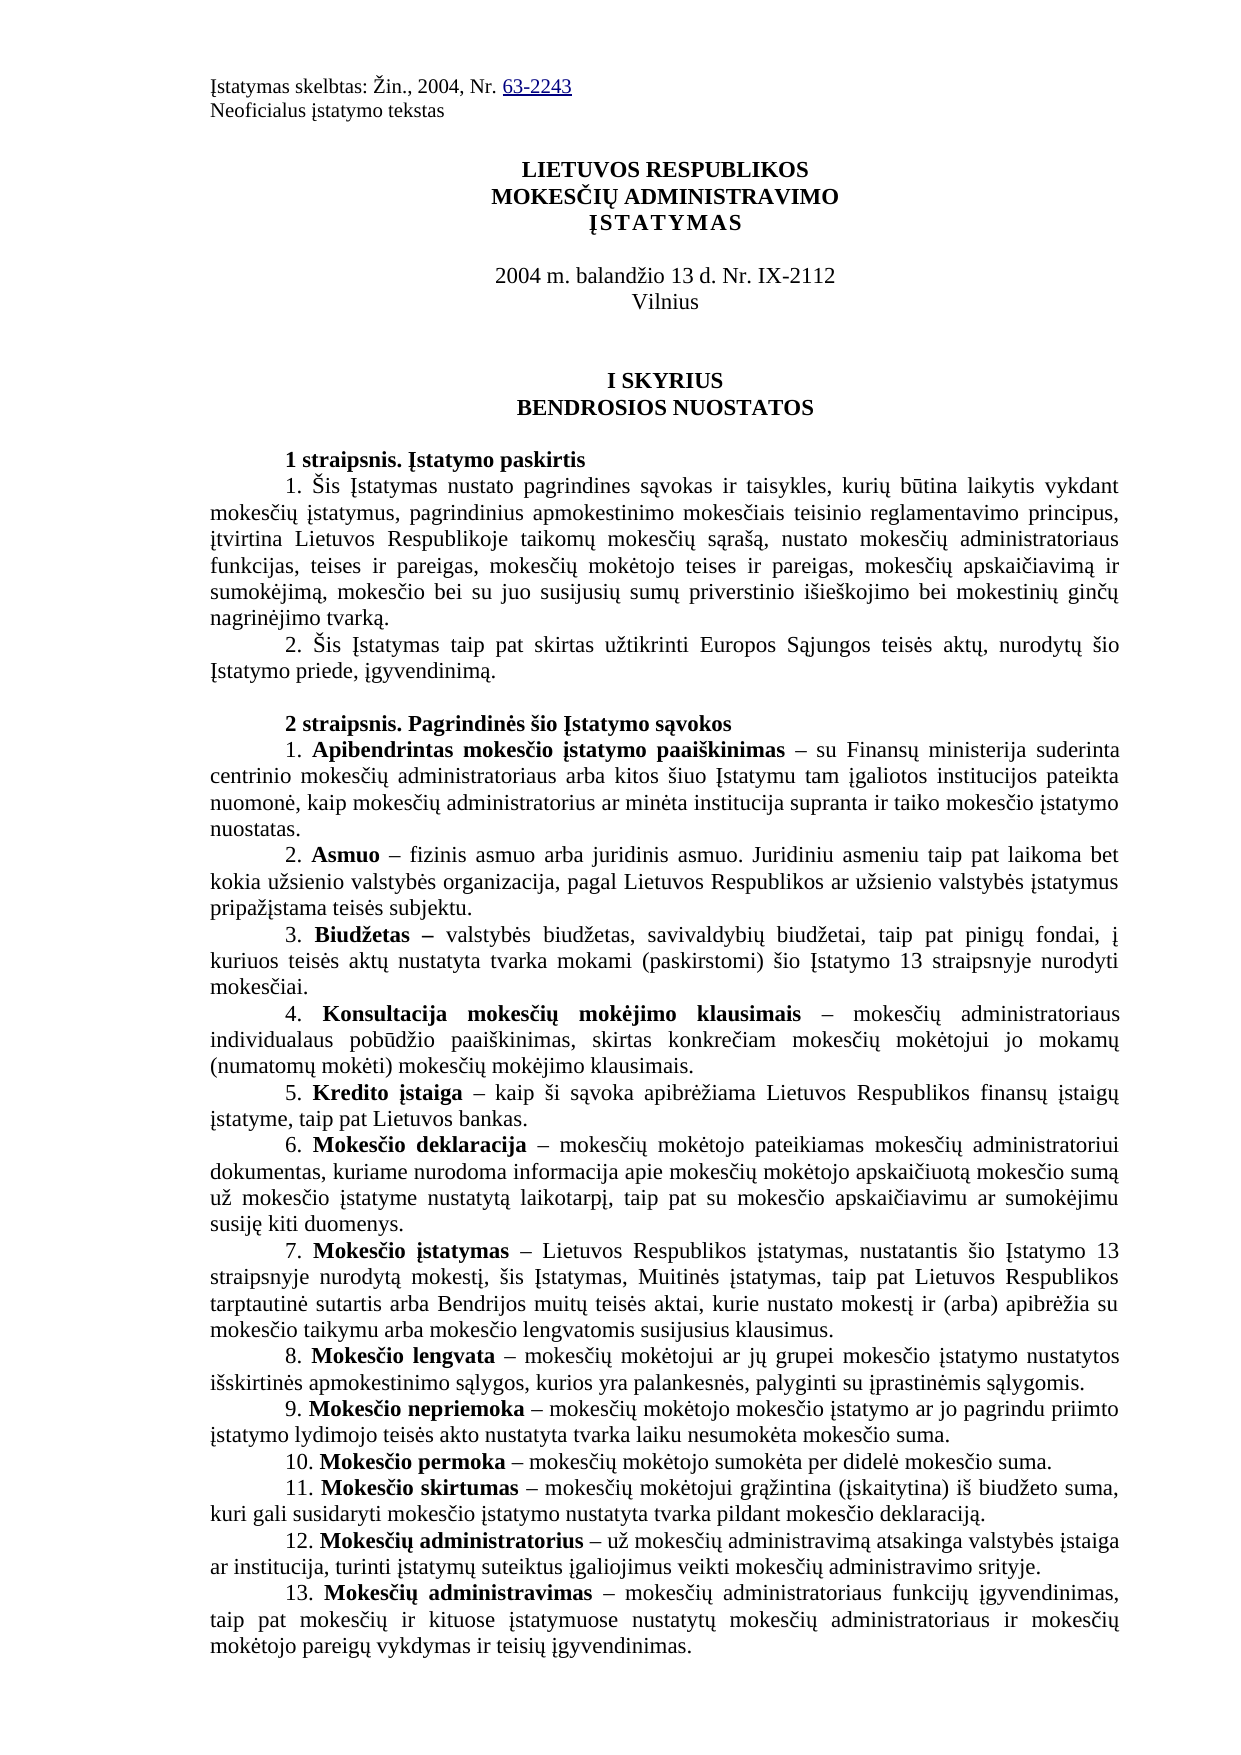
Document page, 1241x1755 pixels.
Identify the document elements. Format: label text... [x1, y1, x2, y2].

text 11. Mokesčio skirtumas – mokesčių mokėtojui grąžintina (įskaitytina) iš biudžeto suma, kuri gali susidaryti mokesčio įstatymo nustatyta tvarka pildant mokesčio deklaraciją. [210, 1474, 1120, 1527]
text 9. Mokesčio nepriemoka – mokesčių mokėtojo mokesčio įstatymo ar jo pagrindu priimto įstatymo lydimojo teisės akto nustatyta tvarka laiku nesumokėta mokesčio suma. [210, 1395, 1120, 1448]
text ĮSTATYMAS [210, 209, 1120, 235]
text Įstatymas skelbtas: Žin., 2004, Nr. 63-2243 [210, 73, 1120, 98]
text 10. Mokesčio permoka – mokesčių mokėtojo sumokėta per didelė mokesčio suma. [210, 1448, 1120, 1474]
text 1. Apibendrintas mokesčio įstatymo paaiškinimas – su Finansų ministerija suderinta centrinio mokesčių administratoriaus arba kitos šiuo Įstatymu tam įgaliotos institucijos pateikta nuomonė, kaip mokesčių administratorius ar minėta institucija supranta ir taiko mokesčio įstatymo nuostatas. [210, 736, 1120, 842]
text 2. Asmuo – fizinis asmuo arba juridinis asmuo. Juridiniu asmeniu taip pat laikoma bet kokia užsienio valstybės organizacija, pagal Lietuvos Respublikos ar užsienio valstybės įstatymus pripažįstama teisės subjektu. [210, 842, 1120, 921]
text 8. Mokesčio lengvata – mokesčių mokėtojui ar jų grupei mokesčio įstatymo nustatytos išskirtinės apmokestinimo sąlygos, kurios yra palankesnės, palyginti su įprastinėmis sąlygomis. [210, 1342, 1120, 1395]
text 3. Biudžetas – valstybės biudžetas, savivaldybių biudžetai, taip pat pinigų fondai, į kuriuos teisės aktų nustatyta tvarka mokami (paskirstomi) šio Įstatymo 13 straipsnyje nurodyti mokesčiai. [210, 921, 1120, 1000]
text 7. Mokesčio įstatymas – Lietuvos Respublikos įstatymas, nustatantis šio Įstatymo 13 straipsnyje nurodytą mokestį, šis Įstatymas, Muitinės įstatymas, taip pat Lietuvos Respublikos tarptautinė sutartis arba Bendrijos muitų teisės aktai, kurie nustato mokestį ir (arba) apibrėžia su mokesčio taikymu arba mokesčio lengvatomis susijusius klausimus. [210, 1237, 1120, 1342]
text 2004 m. balandžio 13 d. Nr. IX-2112 Vilnius [210, 262, 1120, 314]
text 5. Kredito įstaiga – kaip ši sąvoka apibrėžiama Lietuvos Respublikos finansų įstaigų įstatyme, taip pat Lietuvos bankas. [210, 1079, 1120, 1131]
text LIETUVOS RESPUBLIKOS [210, 156, 1120, 183]
text MOKESČIŲ ADMINISTRAVIMO [210, 183, 1120, 209]
text 13. Mokesčių administravimas – mokesčių administratoriaus funkcijų įgyvendinimas, taip pat mokesčių ir kituose įstatymuose nustatytų mokesčių administratoriaus ir mokesčių mokėtojo pareigų vykdymas ir teisių įgyvendinimas. [210, 1579, 1120, 1658]
subtitle I SKYRIUS [210, 367, 1120, 393]
text 4. Konsultacija mokesčių mokėjimo klausimais – mokesčių administratoriaus individualaus pobūdžio paaiškinimas, skirtas konkrečiam mokesčių mokėtojui jo mokamų (numatomų mokėti) mokesčių mokėjimo klausimais. [210, 1000, 1120, 1079]
text Neoficialus įstatymo tekstas [210, 98, 1120, 122]
text 2. Šis Įstatymas taip pat skirtas užtikrinti Europos Sąjungos teisės aktų, nurodytų šio Įstatymo priede, įgyvendinimą. [210, 631, 1120, 683]
text 12. Mokesčių administratorius – už mokesčių administravimą atsakinga valstybės įstaiga ar institucija, turinti įstatymų suteiktus įgaliojimus veikti mokesčių administravimo srityje. [210, 1527, 1120, 1579]
text 1 straipsnis. Įstatymo paskirtis [210, 446, 1120, 473]
text 6. Mokesčio deklaracija – mokesčių mokėtojo pateikiamas mokesčių administratoriui dokumentas, kuriame nurodoma informacija apie mokesčių mokėtojo apskaičiuotą mokesčio sumą už mokesčio įstatyme nustatytą laikotarpį, taip pat su mokesčio apskaičiavimu ar sumokėjimu susiję kiti duomenys. [210, 1131, 1120, 1237]
text 1. Šis Įstatymas nustato pagrindines sąvokas ir taisykles, kurių būtina laikytis vykdant mokesčių įstatymus, pagrindinius apmokestinimo mokesčiais teisinio reglamentavimo principus, įtvirtina Lietuvos Respublikoje taikomų mokesčių sąrašą, nustato mokesčių administratoriaus funkcijas, teises ir pareigas, mokesčių mokėtojo teises ir pareigas, mokesčių apskaičiavimą ir sumokėjimą, mokesčio bei su juo susijusių sumų priverstinio išieškojimo bei mokestinių ginčų nagrinėjimo tvarką. [210, 473, 1120, 631]
subtitle BENDROSIOS NUOSTATOS [210, 393, 1120, 420]
text 2 straipsnis. Pagrindinės šio Įstatymo sąvokos [210, 710, 1120, 736]
